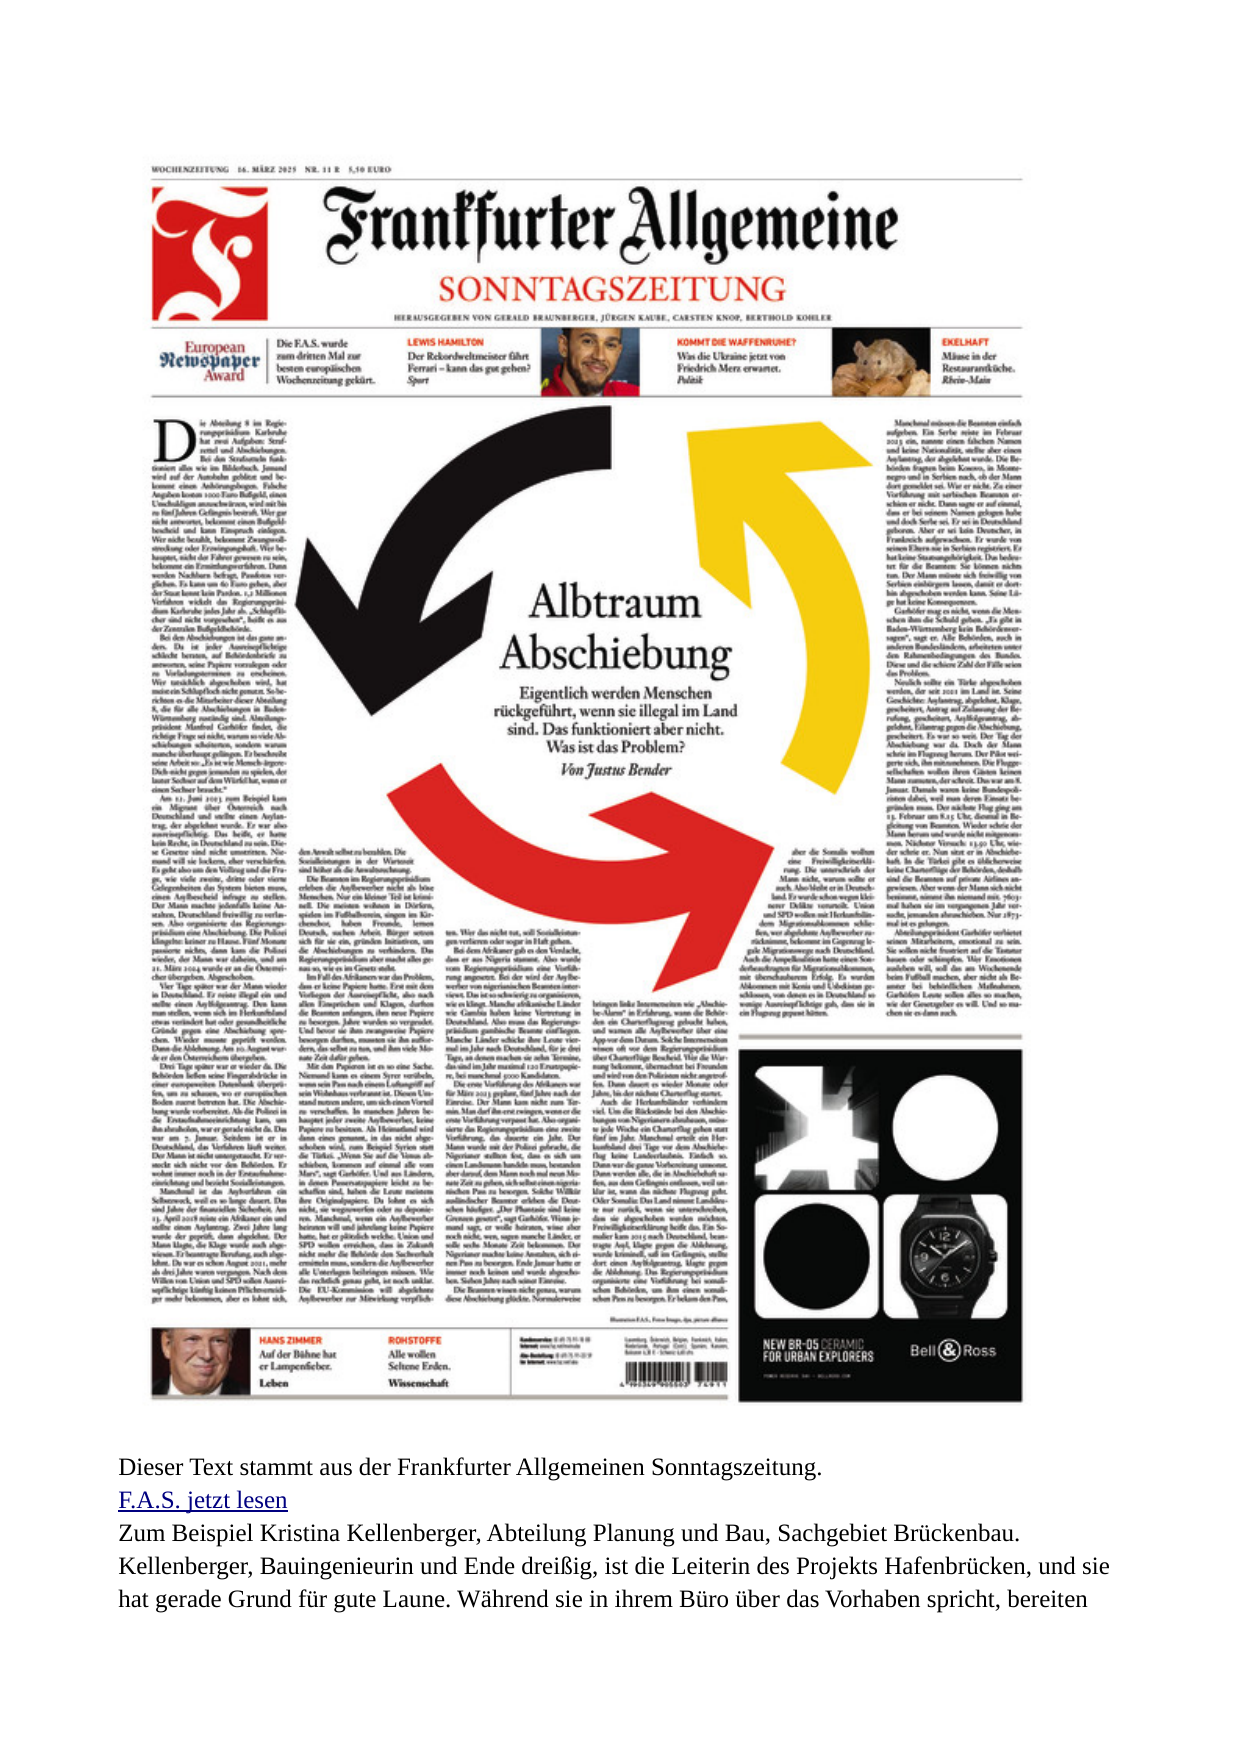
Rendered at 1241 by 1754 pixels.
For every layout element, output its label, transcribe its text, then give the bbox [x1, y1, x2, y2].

text Dieser Text stammt aus der Frankfurter Allgemeinen Sonntagszeitung. [118, 1452, 1122, 1481]
picture [118, 118, 1056, 1448]
text F.A.S. jetzt lesen [118, 1485, 1122, 1514]
text Zum Beispiel Kristina Kellenberger, Abteilung Planung und Bau, Sachgebiet Brückenbau. Kellenberger, Bauingenieurin und Ende dreißig, ist die Leiterin des Projekts Hafenbrücken, und sie hat gerade Grund für gute Laune. Während sie in ihrem Büro über das Vorhaben spricht, bereiten [118, 1518, 1122, 1613]
